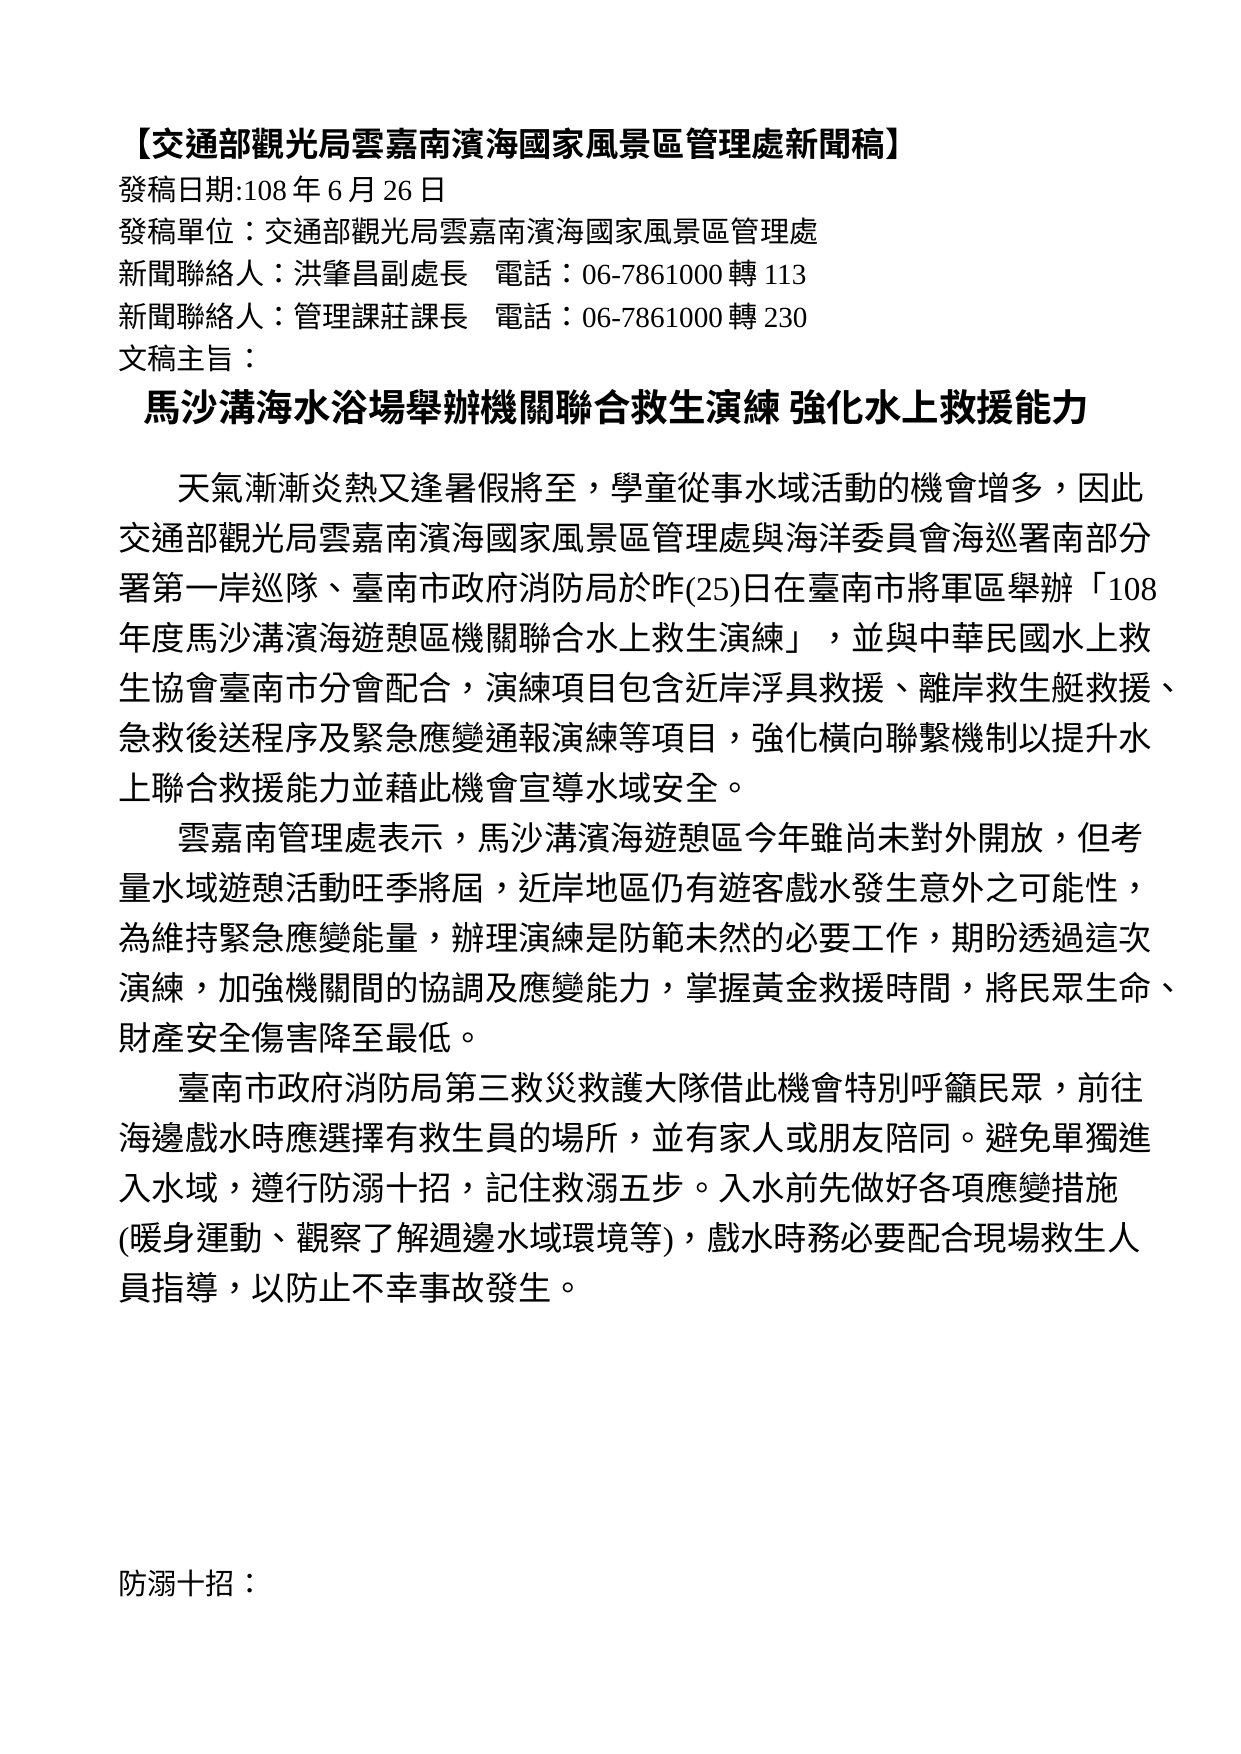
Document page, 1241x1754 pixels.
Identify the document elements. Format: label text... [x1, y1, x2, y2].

text 新聞聯絡人：管理課莊課長 電話：06-7861000轉230 [118, 293, 1122, 336]
text 防溺十招： [118, 1561, 1157, 1602]
text 文稿主旨： [118, 336, 1122, 378]
text 馬沙溝海水浴場舉辦機關聯合救生演練 強化水上救援能力 [118, 378, 1122, 432]
text 發稿日期:108年6月26日 [118, 166, 1122, 209]
text 雲嘉南管理處表示，馬沙溝濱海遊憩區今年雖尚未對外開放，但考量水域遊憩活動旺季將屆，近岸地區仍有遊客戲水發生意外之可能性，為維持緊急應變能量，辦理演練是防範未然的必要工作，期盼透過這次演練，加強機關間的協調及應變能力，掌握黃金救援時間，將民眾生命、財產安全傷害降至最低。 [118, 811, 1157, 1061]
text 天氣漸漸炎熱又逢暑假將至，學童從事水域活動的機會增多，因此交通部觀光局雲嘉南濱海國家風景區管理處與海洋委員會海巡署南部分署第一岸巡隊、臺南市政府消防局於昨(25)日在臺南市將軍區舉辦「108年度馬沙溝濱海遊憩區機關聯合水上救生演練」，並與中華民國水上救生協會臺南市分會配合，演練項目包含近岸浮具救援、離岸救生艇救援、急救後送程序及緊急應變通報演練等項目，強化橫向聯繫機制以提升水上聯合救援能力並藉此機會宣導水域安全。 [118, 461, 1157, 811]
text 新聞聯絡人：洪肇昌副處長 電話：06-7861000轉113 [118, 251, 1122, 293]
text 【交通部觀光局雲嘉南濱海國家風景區管理處新聞稿】 [118, 118, 1122, 166]
text 臺南市政府消防局第三救災救護大隊借此機會特別呼籲民眾，前往海邊戲水時應選擇有救生員的場所，並有家人或朋友陪同。避免單獨進入水域，遵行防溺十招，記住救溺五步。入水前先做好各項應變措施(暖身運動、觀察了解週邊水域環境等)，戲水時務必要配合現場救生人員指導，以防止不幸事故發生。 [118, 1061, 1157, 1311]
text 發稿單位：交通部觀光局雲嘉南濱海國家風景區管理處 [118, 209, 1122, 251]
